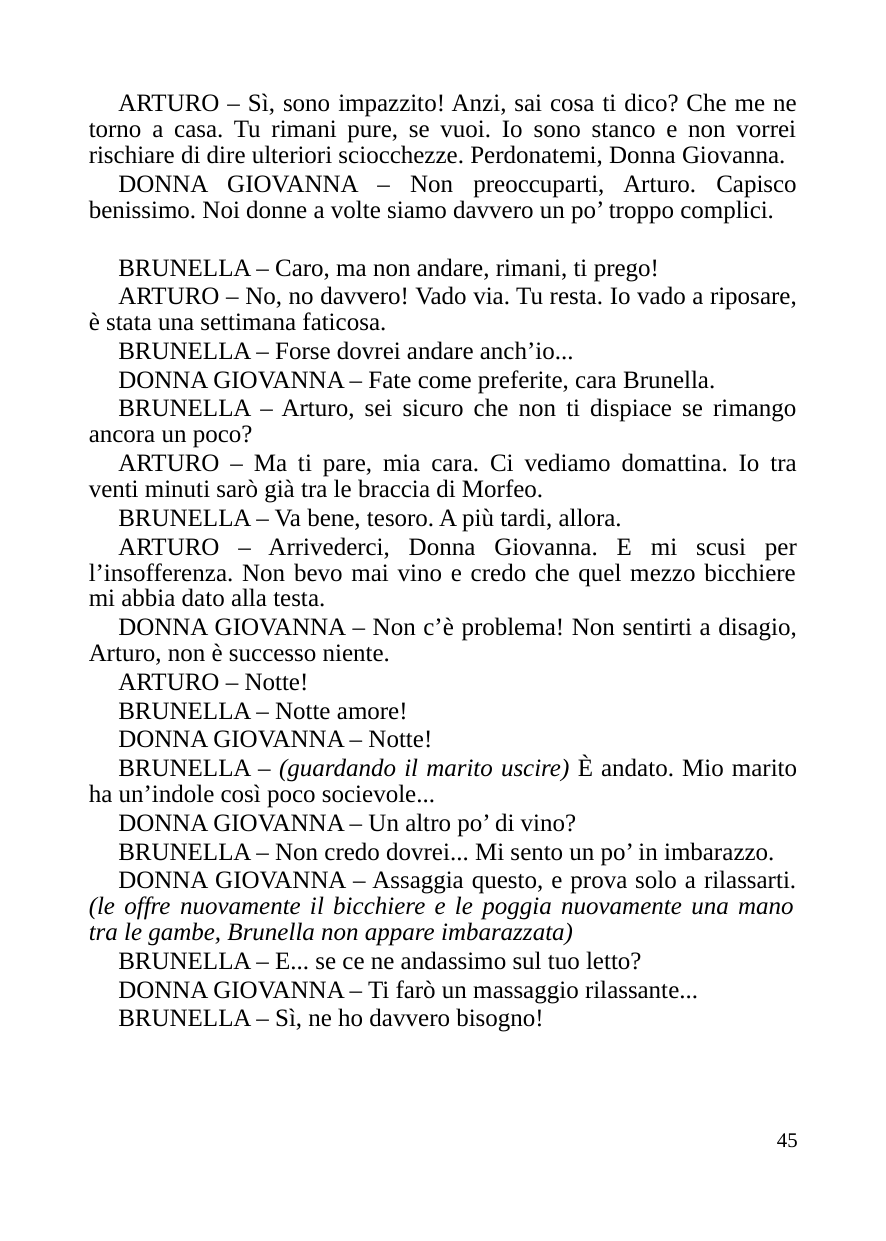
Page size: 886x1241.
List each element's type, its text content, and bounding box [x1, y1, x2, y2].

text ARTURO – Sì, sono impazzito! Anzi, sai cosa ti dico? Che me ne torno a casa. Tu rimani pure, se vuoi. Io sono stanco e non vorrei rischiare di dire ulteriori sciocchezze. Perdonatemi, Donna Giovanna. [88, 88, 797, 169]
text DONNA GIOVANNA – Un altro po’ di vino? [88, 808, 797, 837]
text DONNA GIOVANNA – Notte! [88, 724, 797, 753]
text BRUNELLA – (guardando il marito uscire) È andato. Mio marito ha un’indole così poco socievole... [88, 753, 797, 808]
text BRUNELLA – Forse dovrei andare anch’io... [88, 336, 797, 365]
text BRUNELLA – Notte amore! [88, 696, 797, 724]
text ARTURO – Notte! [88, 667, 797, 696]
text BRUNELLA – Non credo dovrei... Mi sento un po’ in imbarazzo. [88, 837, 797, 865]
text ARTURO – No, no davvero! Vado via. Tu resta. Io vado a riposare, è stata una settimana faticosa. [88, 281, 797, 336]
text DONNA GIOVANNA – Ti farò un massaggio rilassante... [88, 975, 797, 1003]
text ARTURO – Ma ti pare, mia cara. Ci vediamo domattina. Io tra venti minuti sarò già tra le braccia di Morfeo. [88, 448, 797, 503]
text BRUNELLA – Arturo, sei sicuro che non ti dispiace se rimango ancora un poco? [88, 393, 797, 448]
text BRUNELLA – Va bene, tesoro. A più tardi, allora. [88, 503, 797, 532]
text BRUNELLA – E... se ce ne andassimo sul tuo letto? [88, 946, 797, 975]
text DONNA GIOVANNA – Fate come preferite, cara Brunella. [88, 365, 797, 393]
text DONNA GIOVANNA – Non preoccuparti, Arturo. Capisco benissimo. Noi donne a volte siamo davvero un po’ troppo complici. [88, 169, 797, 224]
text DONNA GIOVANNA – Assaggia questo, e prova solo a rilassarti. (le offre nuovamente il bicchiere e le poggia nuovamente una mano tra le gambe, Brunella non appare imbarazzata) [88, 865, 797, 946]
text BRUNELLA – Caro, ma non andare, rimani, ti prego! [88, 253, 797, 281]
text DONNA GIOVANNA – Non c’è problema! Non sentirti a disagio, Arturo, non è successo niente. [88, 612, 797, 667]
text BRUNELLA – Sì, ne ho davvero bisogno! [88, 1003, 797, 1032]
text ARTURO – Arrivederci, Donna Giovanna. E mi scusi per l’insofferenza. Non bevo mai vino e credo che quel mezzo bicchiere mi abbia dato alla testa. [88, 532, 797, 612]
